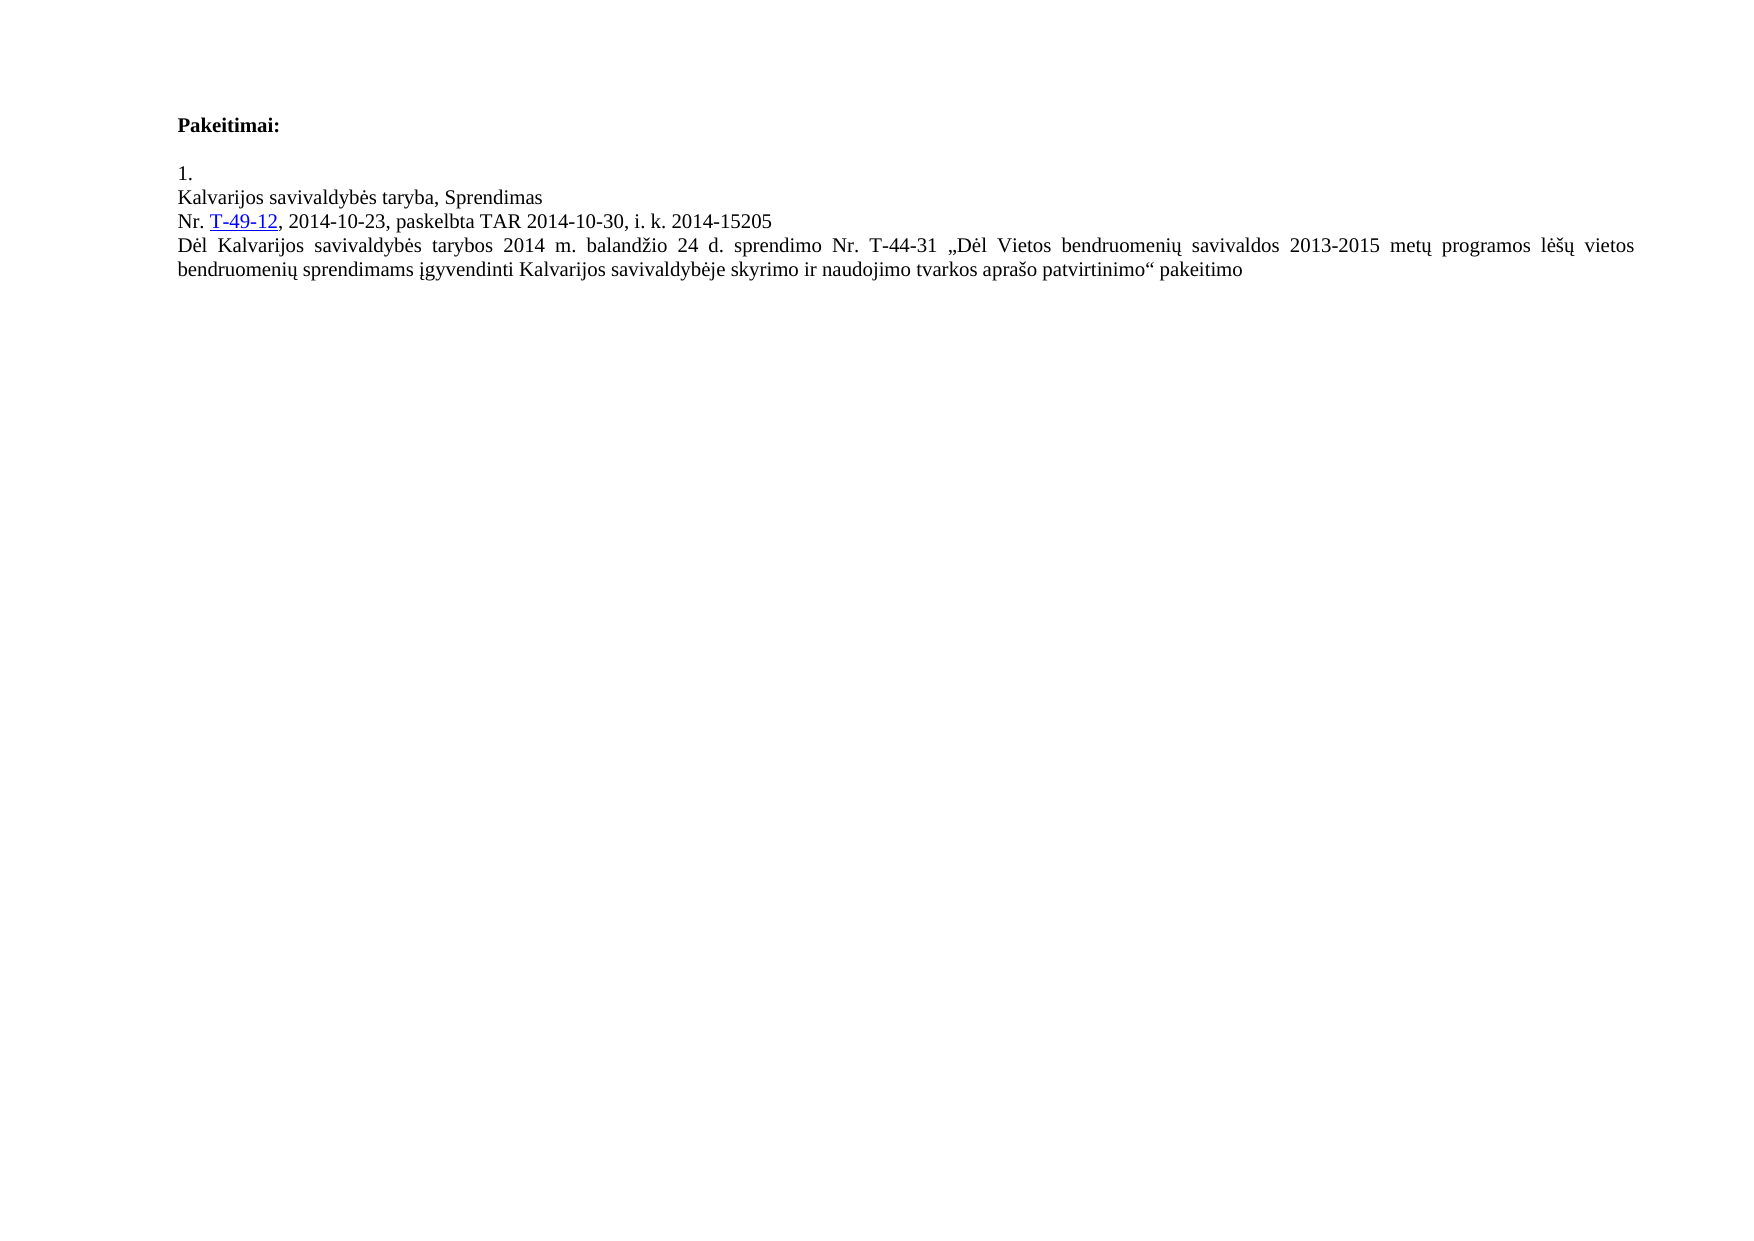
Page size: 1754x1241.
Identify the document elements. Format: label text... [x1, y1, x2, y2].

text Dėl Kalvarijos savivaldybės tarybos 2014 m. balandžio 24 d. sprendimo Nr. T-44-31 „Dėl Vietos bendruomenių savivaldos 2013-2015 metų programos lėšų vietos bendruomenių sprendimams įgyvendinti Kalvarijos savivaldybėje skyrimo ir naudojimo tvarkos aprašo patvirtinimo“ pakeitimo [177, 233, 1636, 281]
text Pakeitimai: [177, 113, 1636, 137]
text Nr. T-49-12, 2014-10-23, paskelbta TAR 2014-10-30, i. k. 2014-15205 [177, 209, 1636, 233]
text 1. [177, 161, 1636, 185]
text Kalvarijos savivaldybės taryba, Sprendimas [177, 185, 1636, 209]
